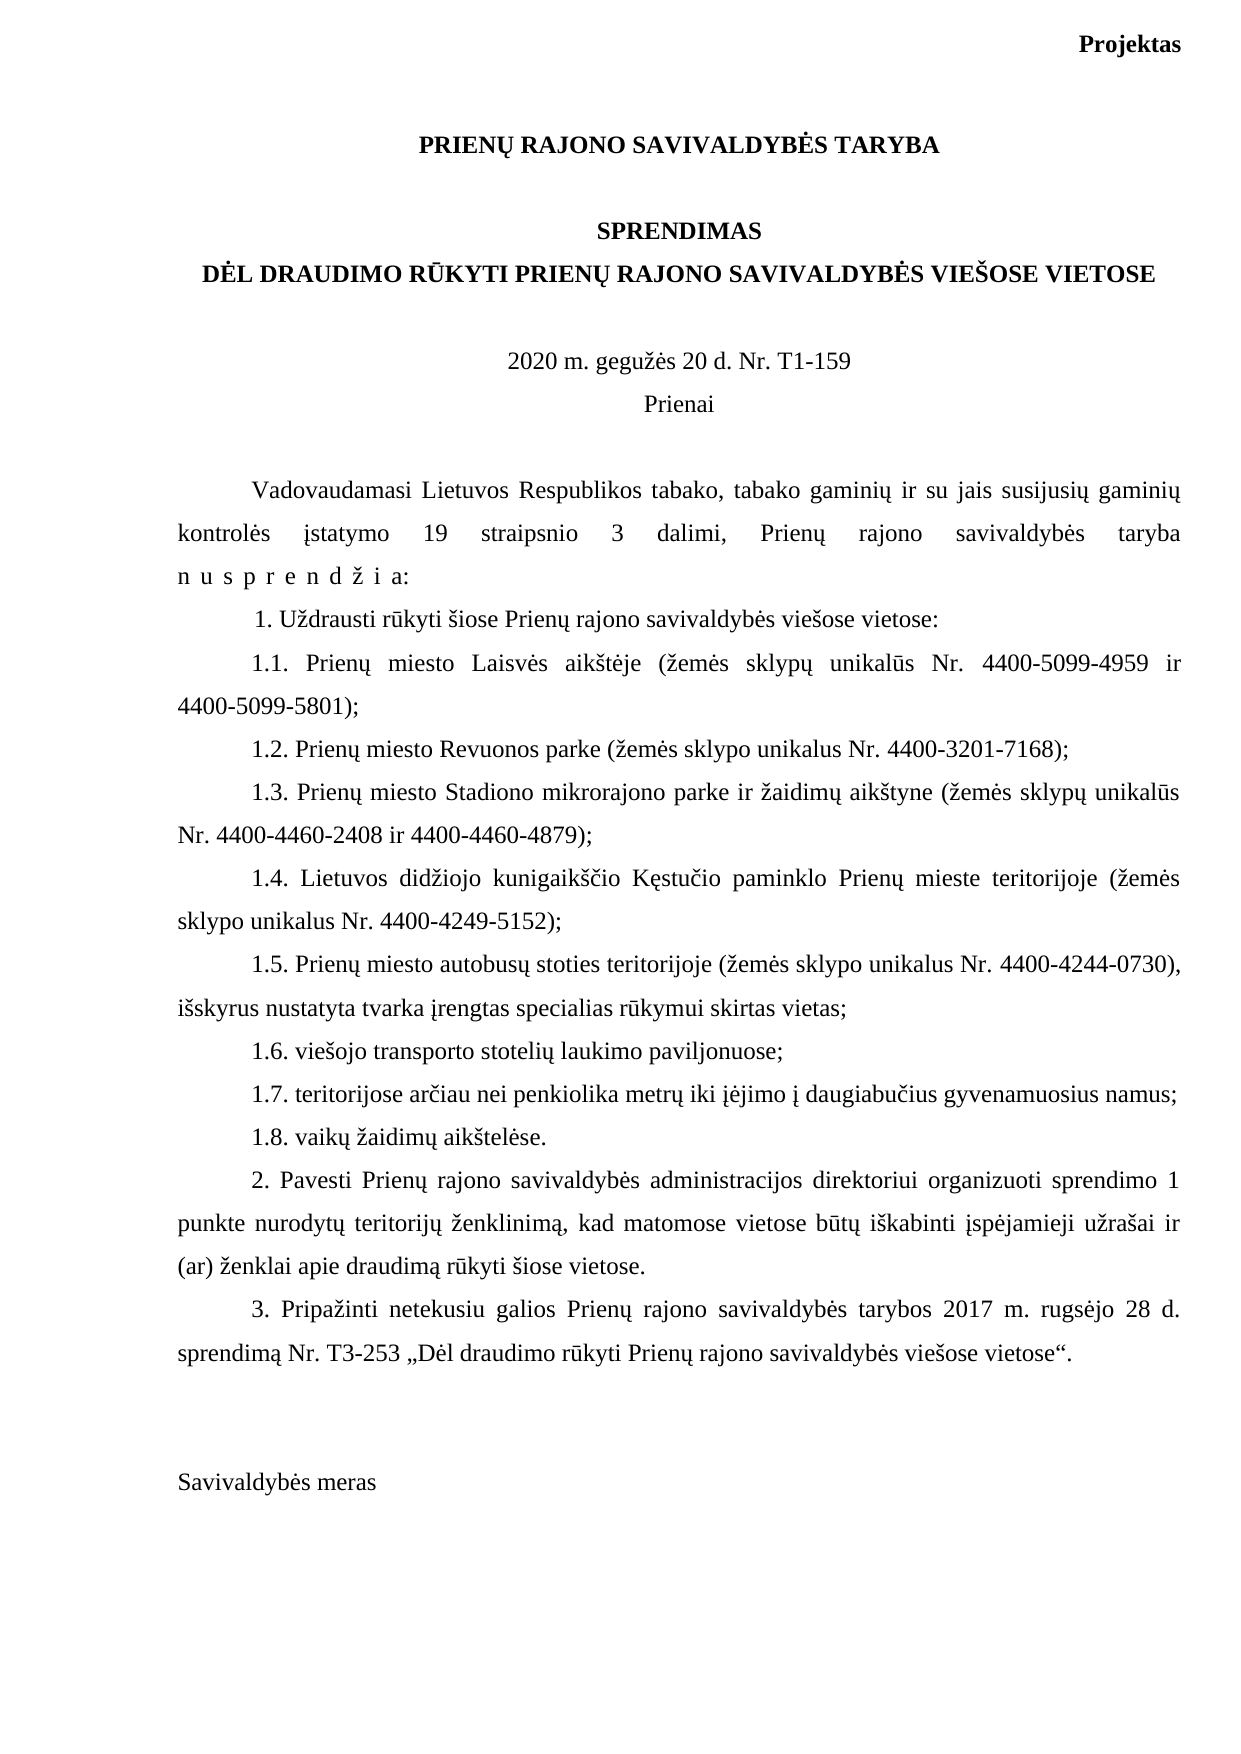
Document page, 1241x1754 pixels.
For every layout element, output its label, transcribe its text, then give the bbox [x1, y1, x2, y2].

text 2. Pavesti Prienų rajono savivaldybės administracijos direktoriui organizuoti sprendimo 1 punkte nurodytų teritorijų ženklinimą, kad matomose vietose būtų iškabinti įspėjamieji užrašai ir (ar) ženklai apie draudimą rūkyti šiose vietose. [177, 1165, 1181, 1280]
text 1.8. vaikų žaidimų aikštelėse. [251, 1122, 1181, 1151]
text 1.7. teritorijose arčiau nei penkiolika metrų iki įėjimo į daugiabučius gyvenamuosius namus; [251, 1079, 1181, 1108]
text 1.5. Prienų miesto autobusų stoties teritorijoje (žemės sklypo unikalus Nr. 4400-4244-0730), išskyrus nustatyta tvarka įrengtas specialias rūkymui skirtas vietas; [177, 949, 1181, 1021]
text 2020 m. gegužės 20 d. Nr. T1-159 [177, 346, 1181, 374]
text Prienai [177, 389, 1181, 418]
text 1.1. Prienų miesto Laisvės aikštėje (žemės sklypų unikalūs Nr. 4400-5099-4959 ir 4400-5099-5801); [177, 648, 1181, 719]
text DĖL DRAUDIMO RŪKYTI PRIENŲ RAJONO SAVIVALDYBĖS VIEŠOSE VIETOSE [177, 259, 1181, 288]
text 3. Pripažinti netekusiu galios Prienų rajono savivaldybės tarybos 2017 m. rugsėjo 28 d. sprendimą Nr. T3-253 „Dėl draudimo rūkyti Prienų rajono savivaldybės viešose vietose“. [177, 1294, 1181, 1366]
text Vadovaudamasi Lietuvos Respublikos tabako, tabako gaminių ir su jais susijusių gaminių kontrolės įstatymo 19 straipsnio 3 dalimi, Prienų rajono savivaldybės taryba nusprendžia: [177, 475, 1181, 590]
text 1.2. Prienų miesto Revuonos parke (žemės sklypo unikalus Nr. 4400-3201-7168); [177, 734, 1181, 763]
text Sprendimas [177, 216, 1181, 245]
text Savivaldybės meras [177, 1467, 1181, 1496]
text PRIENŲ RAJONO SAVIVALDYBĖS TARYBA [177, 130, 1181, 159]
text 1. Uždrausti rūkyti šiose Prienų rajono savivaldybės viešose vietose: [177, 604, 1181, 633]
text 1.4. Lietuvos didžiojo kunigaikščio Kęstučio paminklo Prienų mieste teritorijoje (žemės sklypo unikalus Nr. 4400-4249-5152); [177, 863, 1181, 935]
text Projektas [177, 29, 1181, 58]
text 1.3. Prienų miesto Stadiono mikrorajono parke ir žaidimų aikštyne (žemės sklypų unikalūs Nr. 4400-4460-2408 ir 4400-4460-4879); [177, 777, 1181, 849]
text 1.6. viešojo transporto stotelių laukimo paviljonuose; [251, 1036, 1181, 1064]
